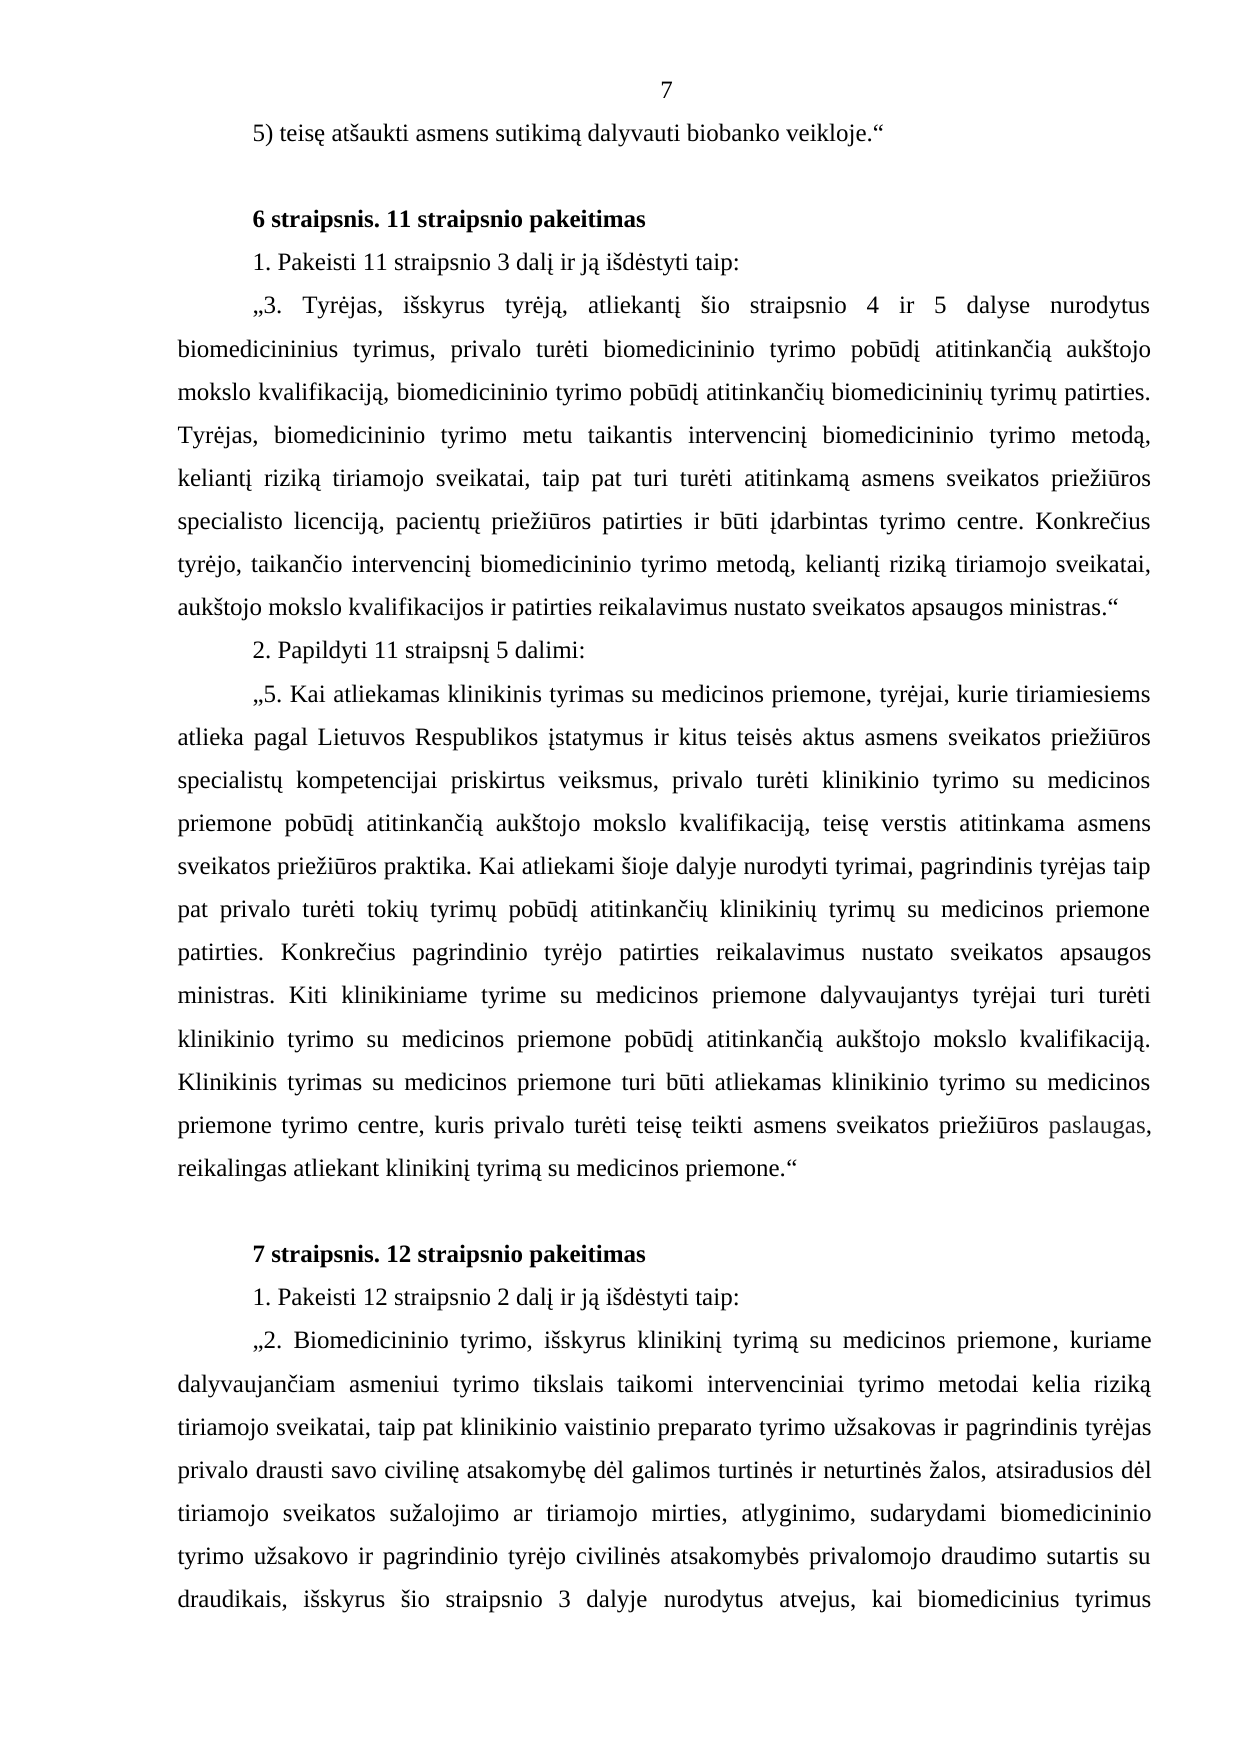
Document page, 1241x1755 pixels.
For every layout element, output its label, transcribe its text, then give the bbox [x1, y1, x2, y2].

text 5) teisę atšaukti asmens sutikimą dalyvauti biobanko veikloje.“ [177, 118, 1152, 147]
text „5. Kai atliekamas klinikinis tyrimas su medicinos priemone, tyrėjai, kurie tiriamiesiems atlieka pagal Lietuvos Respublikos įstatymus ir kitus teisės aktus asmens sveikatos priežiūros specialistų kompetencijai priskirtus veiksmus, privalo turėti klinikinio tyrimo su medicinos priemone pobūdį atitinkančią aukštojo mokslo kvalifikaciją, teisę verstis atitinkama asmens sveikatos priežiūros praktika. Kai atliekami šioje dalyje nurodyti tyrimai, pagrindinis tyrėjas taip pat privalo turėti tokių tyrimų pobūdį atitinkančių klinikinių tyrimų su medicinos priemone patirties. Konkrečius pagrindinio tyrėjo patirties reikalavimus nustato sveikatos apsaugos ministras. Kiti klinikiniame tyrime su medicinos priemone dalyvaujantys tyrėjai turi turėti klinikinio tyrimo su medicinos priemone pobūdį atitinkančią aukštojo mokslo kvalifikaciją. Klinikinis tyrimas su medicinos priemone turi būti atliekamas klinikinio tyrimo su medicinos priemone tyrimo centre, kuris privalo turėti teisę teikti asmens sveikatos priežiūros paslaugas, reikalingas atliekant klinikinį tyrimą su medicinos priemone.“ [177, 679, 1152, 1182]
text 1. Pakeisti 11 straipsnio 3 dalį ir ją išdėstyti taip: [252, 247, 1152, 276]
text 1. Pakeisti 12 straipsnio 2 dalį ir ją išdėstyti taip: [177, 1282, 1152, 1311]
text 2. Papildyti 11 straipsnį 5 dalimi: [252, 636, 1152, 664]
text „3. Tyrėjas, išskyrus tyrėją, atliekantį šio straipsnio 4 ir 5 dalyse nurodytus biomedicininius tyrimus, privalo turėti biomedicininio tyrimo pobūdį atitinkančią aukštojo mokslo kvalifikaciją, biomedicininio tyrimo pobūdį atitinkančių biomedicininių tyrimų patirties. Tyrėjas, biomedicininio tyrimo metu taikantis intervencinį biomedicininio tyrimo metodą, keliantį riziką tiriamojo sveikatai, taip pat turi turėti atitinkamą asmens sveikatos priežiūros specialisto licenciją, pacientų priežiūros patirties ir būti įdarbintas tyrimo centre. Konkrečius tyrėjo, taikančio intervencinį biomedicininio tyrimo metodą, keliantį riziką tiriamojo sveikatai, aukštojo mokslo kvalifikacijos ir patirties reikalavimus nustato sveikatos apsaugos ministras.“ [177, 291, 1152, 621]
text 6 straipsnis. 11 straipsnio pakeitimas [177, 204, 1152, 233]
text „2. Biomedicininio tyrimo, išskyrus klinikinį tyrimą su medicinos priemone, kuriame dalyvaujančiam asmeniui tyrimo tikslais taikomi intervenciniai tyrimo metodai kelia riziką tiriamojo sveikatai, taip pat klinikinio vaistinio preparato tyrimo užsakovas ir pagrindinis tyrėjas privalo drausti savo civilinę atsakomybę dėl galimos turtinės ir neturtinės žalos, atsiradusios dėl tiriamojo sveikatos sužalojimo ar tiriamojo mirties, atlyginimo, sudarydami biomedicininio tyrimo užsakovo ir pagrindinio tyrėjo civilinės atsakomybės privalomojo draudimo sutartis su draudikais, išskyrus šio straipsnio 3 dalyje nurodytus atvejus, kai biomedicinius tyrimus [177, 1326, 1152, 1613]
text 7 straipsnis. 12 straipsnio pakeitimas [177, 1239, 1152, 1268]
